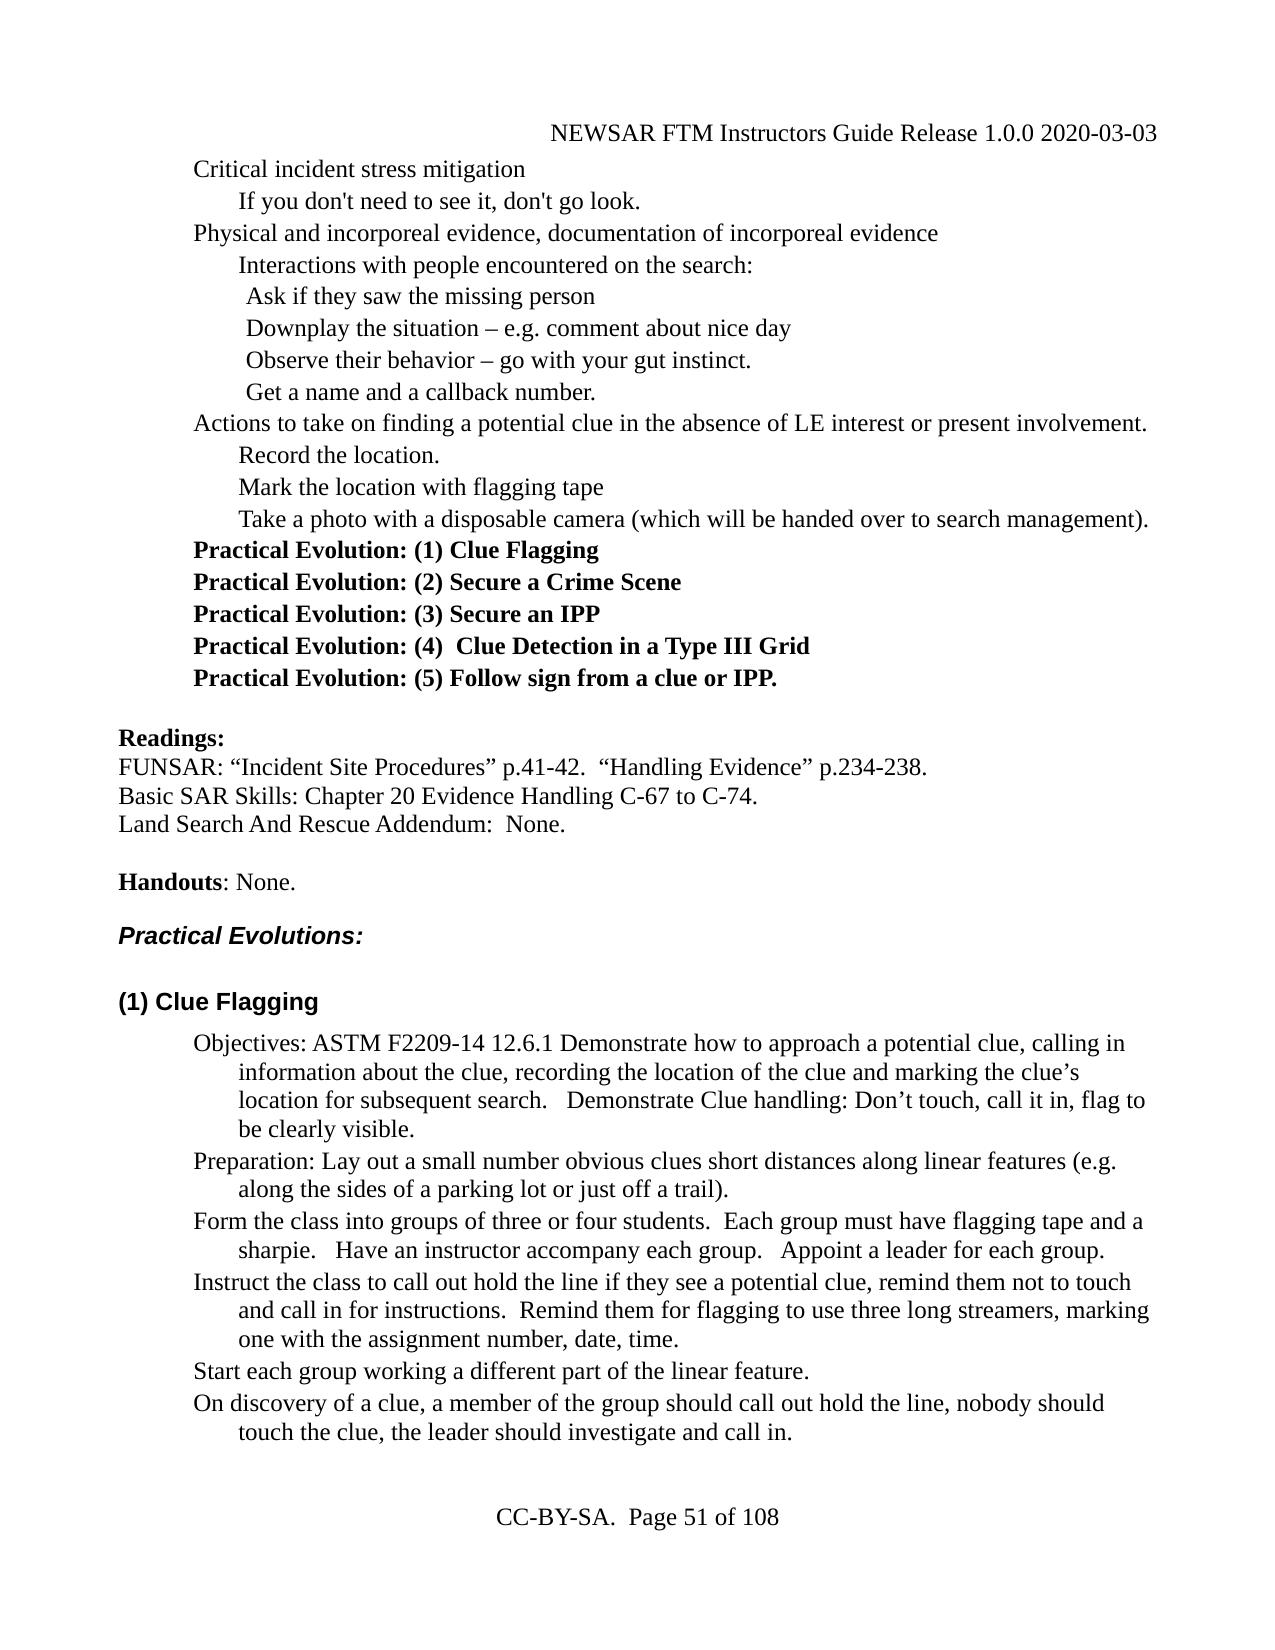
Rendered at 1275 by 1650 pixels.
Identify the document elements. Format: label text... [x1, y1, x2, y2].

text Mark the location with flagging tape [193, 472, 1157, 501]
subtitle Practical Evolutions: [118, 921, 1157, 949]
text Take a photo with a disposable camera (which will be handed over to search management). [193, 504, 1157, 533]
text Downplay the situation – e.g. comment about nice day [193, 313, 1157, 342]
text Instruct the class to call out hold the line if they see a potential clue, remind them not to touch and call in for instructions. Remind them for flagging to use three long streamers, marking one with the assignment number, date, time. [193, 1267, 1157, 1353]
subtitle (1) Clue Flagging [118, 987, 1157, 1015]
text Practical Evolution: (3) Secure an IPP [193, 599, 1157, 628]
text Critical incident stress mitigation [193, 154, 1157, 183]
text Physical and incorporeal evidence, documentation of incorporeal evidence [193, 218, 1157, 247]
text Land Search And Rescue Addendum: None. [118, 809, 1157, 838]
text Observe their behavior – go with your gut instinct. [193, 345, 1157, 374]
text Get a name and a callback number. [193, 377, 1157, 406]
text If you don't need to see it, don't go look. [193, 186, 1157, 215]
text Preparation: Lay out a small number obvious clues short distances along linear features (e.g. along the sides of a parking lot or just off a trail). [193, 1146, 1157, 1203]
text Form the class into groups of three or four students. Each group must have flagging tape and a sharpie. Have an instructor accompany each group. Appoint a leader for each group. [193, 1206, 1157, 1264]
text Interactions with people encountered on the search: [193, 250, 1157, 278]
text Practical Evolution: (5) Follow sign from a clue or IPP. [193, 663, 1157, 691]
text Start each group working a different part of the linear feature. [193, 1356, 1157, 1385]
text FUNSAR: “Incident Site Procedures” p.41-42. “Handling Evidence” p.234-238. [118, 752, 1157, 781]
text On discovery of a clue, a member of the group should call out hold the line, nobody should touch the clue, the leader should investigate and call in. [193, 1388, 1157, 1445]
text Objectives: ASTM F2209-14 12.6.1 Demonstrate how to approach a potential clue, calling in information about the clue, recording the location of the clue and marking the clue’s location for subsequent search. Demonstrate Clue handling: Don’t touch, call it in, flag to be clearly visible. [193, 1028, 1157, 1143]
text Practical Evolution: (1) Clue Flagging [193, 536, 1157, 564]
text Readings: [118, 723, 1157, 752]
text Record the location. [193, 440, 1157, 469]
text Actions to take on finding a potential clue in the absence of LE interest or present involvement. [193, 408, 1157, 437]
text Ask if they saw the missing person [193, 281, 1157, 310]
text Practical Evolution: (2) Secure a Crime Scene [193, 567, 1157, 596]
text Basic SAR Skills: Chapter 20 Evidence Handling C-67 to C-74. [118, 781, 1157, 809]
text Handouts: None. [118, 867, 1157, 896]
text Practical Evolution: (4) Clue Detection in a Type III Grid [193, 631, 1157, 660]
